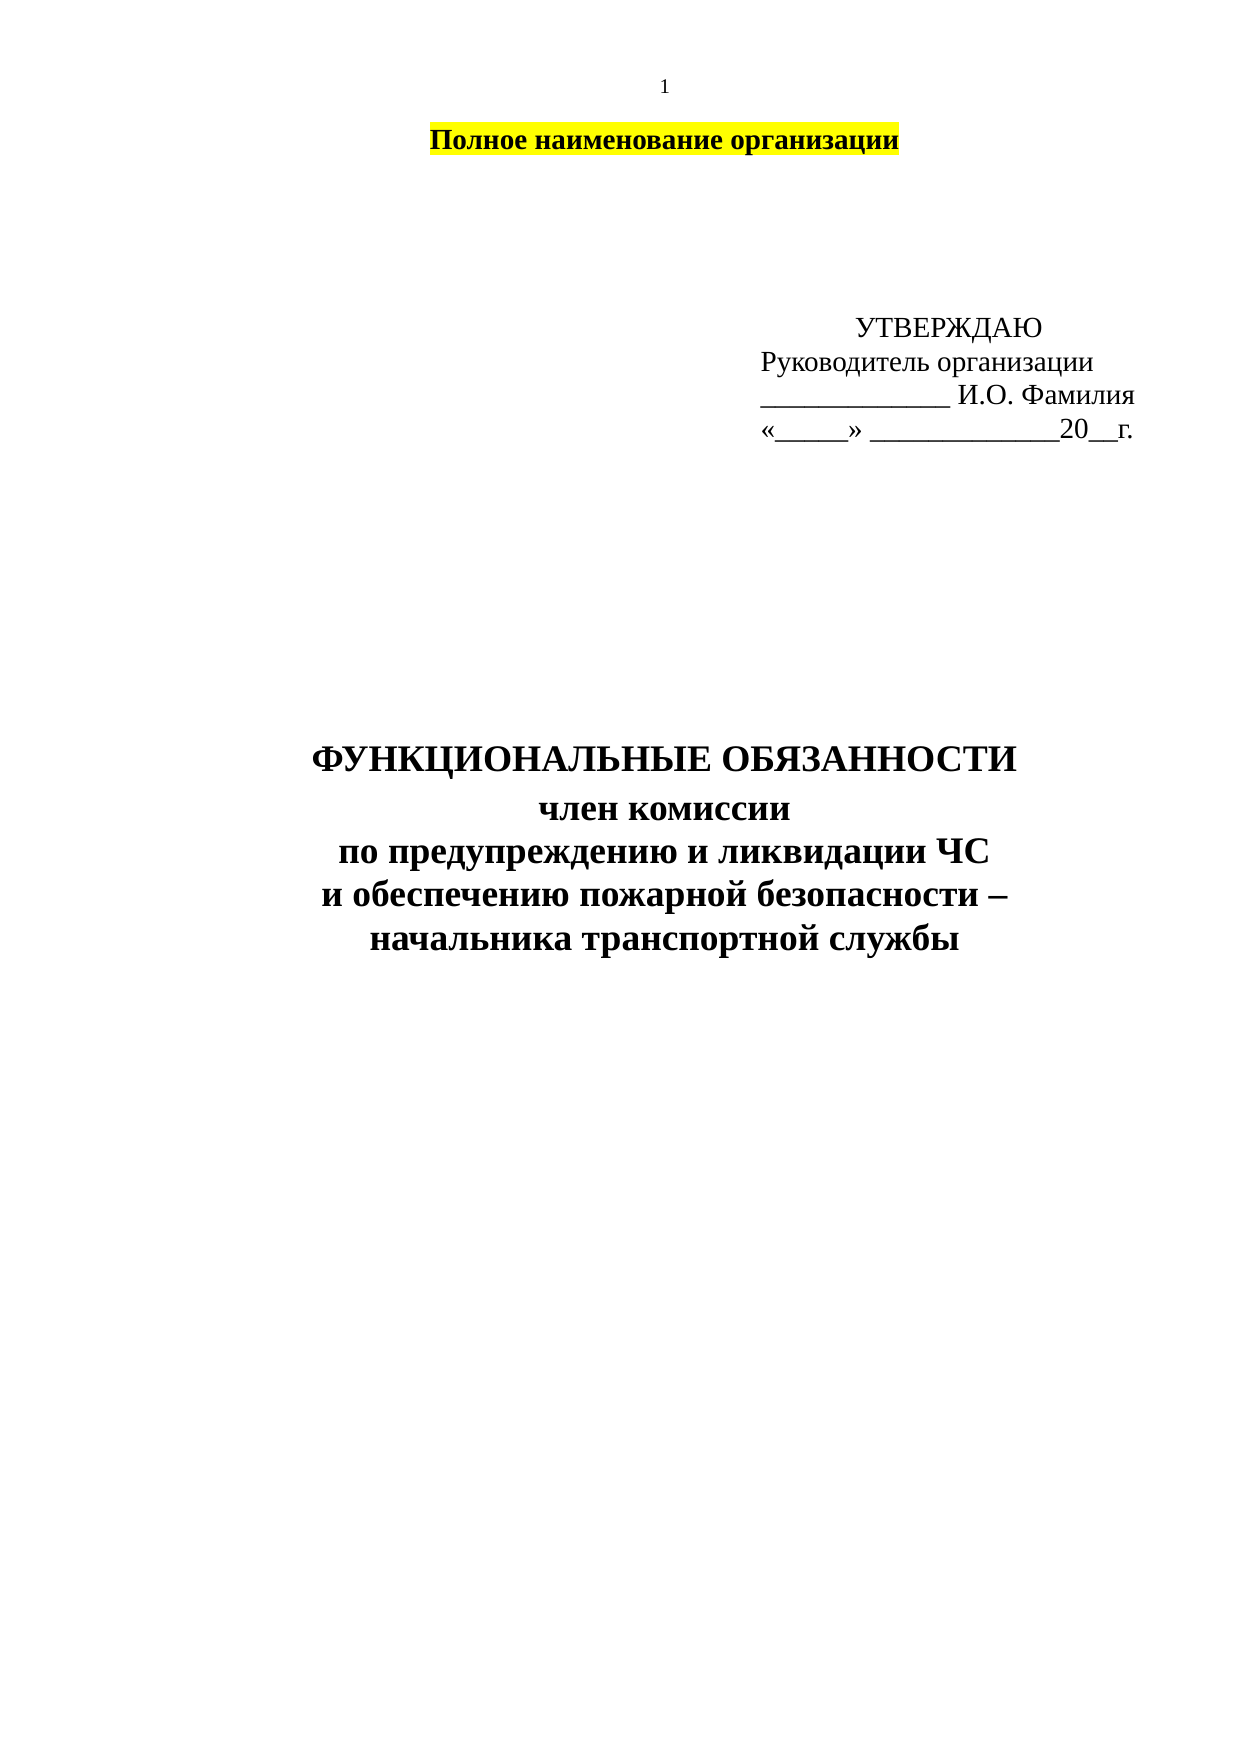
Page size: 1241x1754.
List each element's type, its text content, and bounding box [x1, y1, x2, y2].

text Руководитель организации [760, 344, 1137, 377]
text _____________ И.О. Фамилия [760, 377, 1137, 411]
text УТВЕРЖДАЮ [760, 310, 1137, 344]
text и обеспечению пожарной безопасности – [177, 872, 1152, 915]
text по предупреждению и ликвидации ЧС [177, 829, 1152, 872]
text ФУНКЦИОНАЛЬНЫЕ ОБЯЗАННОСТИ [177, 736, 1152, 779]
text член комиссии [177, 786, 1152, 829]
text «_____» _____________20__г. [760, 411, 1137, 444]
text Полное наименование организации [177, 122, 1152, 155]
text начальника транспортной службы [177, 915, 1152, 958]
